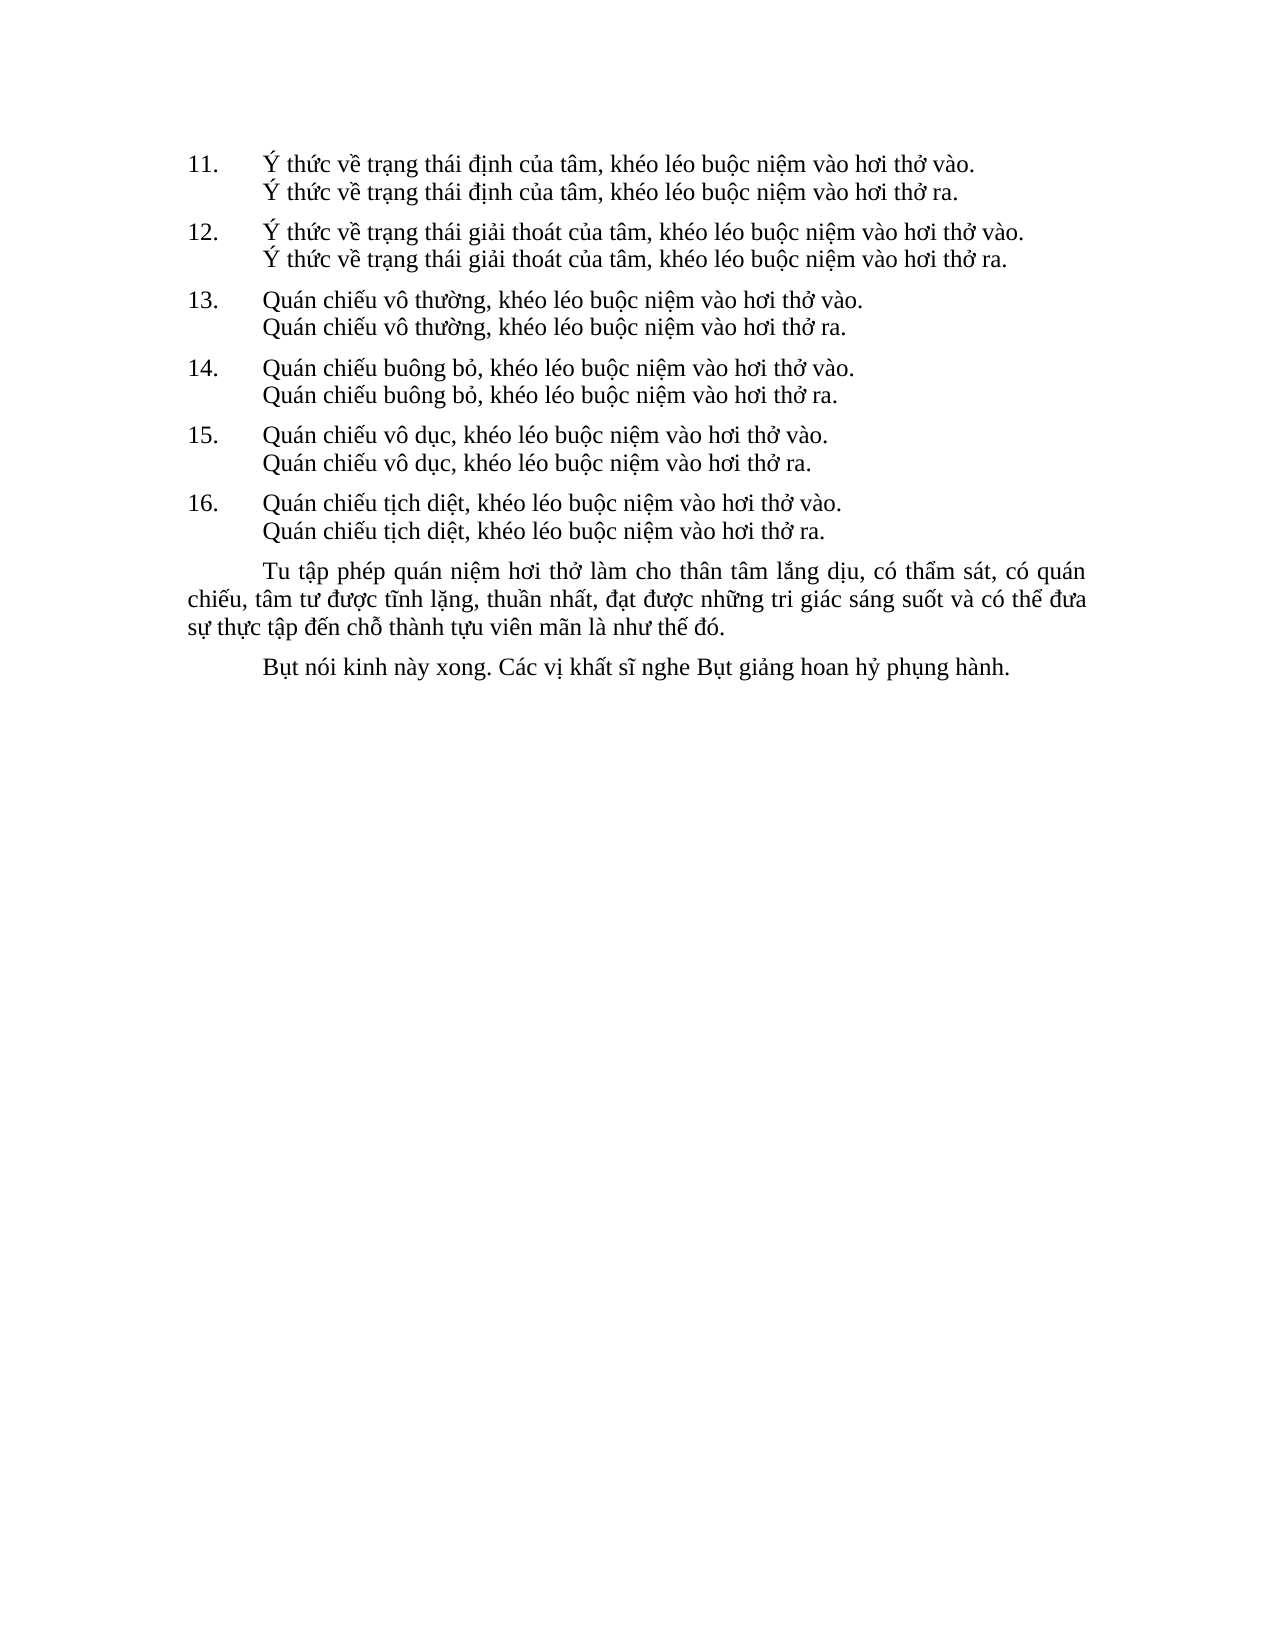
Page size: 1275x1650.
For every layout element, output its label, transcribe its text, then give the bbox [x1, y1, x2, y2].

text 16. Quán chiếu tịch diệt, khéo léo buộc niệm vào hơi thở vào. Quán chiếu tịch diệt, khéo léo buộc niệm vào hơi thở ra. [187, 489, 1087, 545]
text 12. Ý thức về trạng thái giải thoát của tâm, khéo léo buộc niệm vào hơi thở vào. Ý thức về trạng thái giải thoát của tâm, khéo léo buộc niệm vào hơi thở ra. [187, 218, 1087, 273]
text 14. Quán chiếu buông bỏ, khéo léo buộc niệm vào hơi thở vào. Quán chiếu buông bỏ, khéo léo buộc niệm vào hơi thở ra. [187, 354, 1087, 409]
text 13. Quán chiếu vô thường, khéo léo buộc niệm vào hơi thở vào. Quán chiếu vô thường, khéo léo buộc niệm vào hơi thở ra. [187, 286, 1087, 341]
text Tu tập phép quán niệm hơi thở làm cho thân tâm lắng dịu, có thẩm sát, có quán chiếu, tâm tư được tĩnh lặng, thuần nhất, đạt được những tri giác sáng suốt và có thể đưa sự thực tập đến chỗ thành tựu viên mãn là như thế đó. [187, 557, 1087, 641]
text 11. Ý thức về trạng thái định của tâm, khéo léo buộc niệm vào hơi thở vào. Ý thức về trạng thái định của tâm, khéo léo buộc niệm vào hơi thở ra. [187, 150, 1087, 205]
text 15. Quán chiếu vô dục, khéo léo buộc niệm vào hơi thở vào. Quán chiếu vô dục, khéo léo buộc niệm vào hơi thở ra. [187, 422, 1087, 477]
text Bụt nói kinh này xong. Các vị khất sĩ nghe Bụt giảng hoan hỷ phụng hành. [187, 653, 1087, 681]
